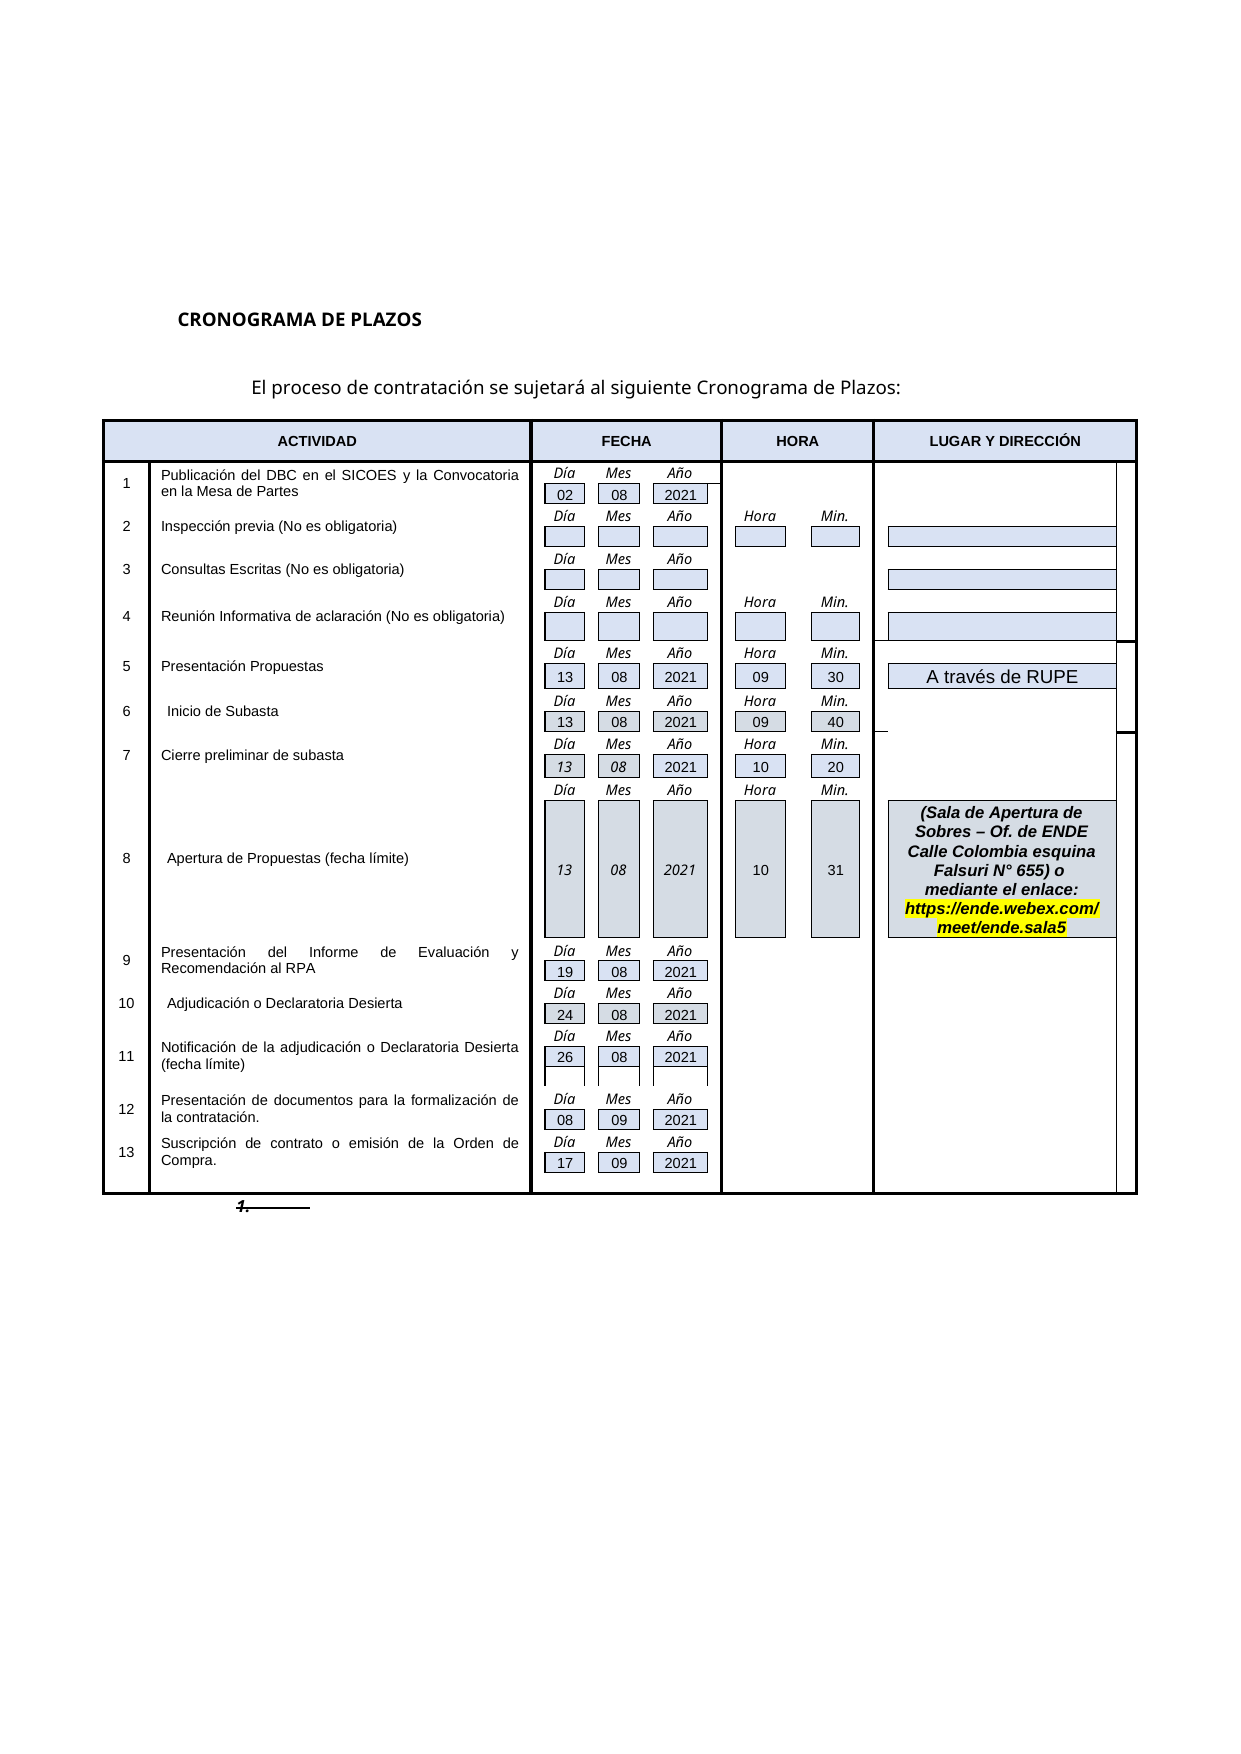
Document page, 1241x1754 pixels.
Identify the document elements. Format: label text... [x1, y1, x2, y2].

table_cell [545, 1173, 585, 1192]
table_cell [654, 527, 707, 546]
table_cell 13 [546, 712, 584, 731]
table_cell 2021 [654, 1047, 707, 1066]
table_cell [723, 731, 736, 754]
table_cell Mes [599, 1024, 639, 1046]
table_cell [1117, 734, 1135, 1192]
table_cell 13 [546, 801, 584, 937]
table_cell [708, 1023, 720, 1046]
table_cell [708, 612, 720, 640]
table_cell [639, 1172, 653, 1192]
table_cell [860, 663, 872, 688]
table_cell [723, 640, 736, 663]
table_cell [105, 1172, 148, 1192]
table_cell Min. [812, 689, 859, 711]
table_cell [812, 1003, 859, 1023]
table_cell [533, 569, 544, 589]
table_cell [640, 960, 653, 980]
table_cell [723, 820, 735, 937]
table_cell [533, 1109, 544, 1129]
table_cell [533, 663, 544, 688]
table_cell [708, 1109, 720, 1129]
table_cell [1117, 463, 1135, 640]
table_cell 09 [599, 1110, 639, 1129]
table_cell Año [653, 463, 708, 483]
table_cell [585, 980, 599, 1003]
table_cell [533, 777, 545, 800]
table_cell Día [545, 732, 585, 754]
table_cell [812, 1023, 859, 1046]
table_cell 24 [546, 1004, 584, 1023]
table_cell 08 [599, 1047, 639, 1066]
table_cell Año [653, 590, 708, 612]
table_cell [888, 641, 1116, 663]
table_cell [599, 1173, 639, 1192]
table_cell [889, 570, 1116, 589]
table_cell [585, 589, 599, 612]
table_cell [708, 1152, 720, 1172]
table_cell Día [545, 463, 585, 483]
table_cell [585, 754, 598, 777]
table_cell [708, 640, 720, 663]
table_cell [533, 980, 545, 1003]
table_cell [639, 1086, 653, 1109]
table_cell 2021 [654, 484, 707, 503]
table_cell [640, 1152, 653, 1172]
table_cell [875, 641, 888, 731]
table_cell [585, 569, 598, 589]
table_cell [708, 503, 720, 526]
table_cell [708, 589, 720, 612]
table_cell Mes [599, 641, 639, 663]
table_cell [888, 1152, 1116, 1172]
table_cell [785, 1129, 812, 1152]
table_cell [533, 1152, 544, 1172]
table_cell [812, 938, 859, 960]
table_cell [639, 777, 653, 800]
table_cell [888, 483, 1116, 503]
table_cell [585, 711, 598, 731]
table_cell 12 [105, 1086, 148, 1129]
table_cell [533, 463, 545, 483]
table_cell [888, 1109, 1116, 1129]
table_cell [723, 1129, 736, 1152]
table_cell [640, 526, 653, 546]
table_cell [859, 1046, 872, 1086]
table_cell [639, 980, 653, 1003]
table_cell 2021 [654, 1004, 707, 1023]
table_cell [812, 1046, 859, 1086]
table_cell Min. [812, 503, 859, 526]
table_cell [812, 1152, 859, 1172]
table_cell [517, 711, 529, 731]
table_cell [533, 960, 544, 980]
table_cell 08 [599, 961, 639, 980]
table_cell [640, 663, 653, 688]
table_cell [875, 732, 888, 1192]
table_cell [723, 960, 736, 980]
table_cell Min. [812, 778, 859, 800]
table_cell [888, 590, 1116, 612]
table_cell [736, 569, 785, 589]
table_cell [723, 754, 735, 777]
table_cell [585, 612, 598, 640]
table_cell [708, 663, 720, 688]
table_cell [859, 980, 872, 1003]
table_cell [785, 640, 812, 663]
table_cell [708, 526, 720, 546]
table_cell [859, 1172, 872, 1192]
table_cell [533, 1003, 544, 1023]
table_cell [640, 612, 653, 640]
table_cell [888, 960, 1116, 980]
table_cell [785, 1046, 812, 1086]
table_cell 6 [105, 688, 148, 731]
table_cell [785, 1172, 812, 1192]
table_cell [786, 754, 811, 777]
table_cell Presentación del Informe de Evaluación y Recomendación al RPA [151, 937, 529, 980]
table_cell [708, 1046, 720, 1086]
table_cell [585, 1172, 599, 1192]
table_cell [736, 960, 785, 980]
table_cell Año [653, 732, 708, 754]
table_cell [708, 960, 720, 980]
table_cell [723, 526, 735, 546]
table_cell [533, 1086, 545, 1109]
table_cell Mes [599, 590, 639, 612]
table_cell [533, 731, 545, 754]
table_cell [533, 483, 544, 503]
table_cell [640, 800, 653, 820]
table_cell Inspección previa (No es obligatoria) [151, 503, 529, 546]
table_cell [812, 980, 859, 1003]
table_cell [888, 1172, 1116, 1192]
table_cell [785, 1109, 812, 1129]
table_cell 17 [546, 1153, 584, 1172]
table_cell [533, 526, 544, 546]
table_cell 2021 [654, 755, 707, 777]
table_cell [708, 1003, 720, 1023]
table_cell [888, 980, 1116, 1003]
table_cell [736, 547, 785, 569]
table_cell Día [545, 1130, 585, 1152]
table_cell [533, 711, 544, 731]
table_cell [812, 1109, 859, 1129]
table_cell [585, 663, 598, 688]
table_cell [723, 937, 736, 960]
table_cell Año [653, 1130, 708, 1152]
table_cell [786, 526, 811, 546]
table_cell Mes [599, 981, 639, 1003]
table_cell [786, 612, 811, 640]
table_cell Día [545, 590, 585, 612]
table_cell [151, 1172, 517, 1192]
table_cell [639, 463, 653, 483]
table_cell [859, 1109, 872, 1129]
table_cell [785, 1023, 812, 1046]
text El proceso de contratación se sujetará al siguiente Cronograma de Plazos: [177, 374, 1063, 399]
table_cell Año [653, 981, 708, 1003]
table_cell [533, 820, 544, 937]
table_cell [533, 1172, 545, 1192]
table_cell Mes [599, 1130, 639, 1152]
table_cell 19 [546, 961, 584, 980]
table_cell 2021 [654, 712, 707, 731]
table_cell 08 [599, 1004, 639, 1023]
table_cell [708, 731, 720, 754]
table_cell [585, 483, 598, 503]
table_cell 31 [812, 801, 859, 937]
table_cell Año [653, 641, 708, 663]
table_cell [812, 1086, 859, 1109]
table_cell [859, 640, 872, 663]
table_cell 4 [105, 589, 148, 640]
table_cell [785, 569, 812, 589]
table_cell 10 [105, 980, 148, 1023]
table_cell [860, 820, 872, 937]
table_cell Suscripción de contrato o emisión de la Orden de Compra. [151, 1129, 529, 1172]
table_cell [585, 777, 599, 800]
table_cell [785, 463, 812, 483]
table_cell Mes [599, 689, 639, 711]
table_cell [585, 546, 599, 569]
table_cell Mes [599, 504, 639, 526]
table_cell Cierre preliminar de subasta [151, 731, 529, 777]
table_cell [654, 1067, 707, 1086]
table_cell Mes [599, 732, 639, 754]
table_cell [517, 688, 529, 711]
table_cell [859, 960, 872, 980]
table_cell [785, 731, 812, 754]
table_cell [859, 937, 872, 960]
table_cell [723, 612, 735, 640]
table_cell [585, 688, 599, 711]
table_cell [585, 1046, 598, 1086]
table_cell [533, 612, 544, 640]
table_cell [654, 570, 707, 589]
table_cell [888, 777, 1116, 800]
table_cell [708, 777, 720, 800]
table_cell Año [653, 1086, 708, 1109]
table_cell [785, 960, 812, 980]
table_cell [585, 937, 599, 960]
table_cell [859, 483, 872, 503]
table_cell Año [653, 504, 708, 526]
table_cell [888, 731, 1116, 754]
table_cell [859, 688, 872, 711]
table_cell [736, 1152, 785, 1172]
table_cell [812, 569, 859, 589]
table_cell [812, 1129, 859, 1152]
table_cell [708, 754, 720, 777]
table_cell 1 [105, 463, 148, 503]
table_cell 13 [105, 1129, 148, 1172]
table_cell Día [545, 938, 585, 960]
table_cell [640, 754, 653, 777]
table_cell Año [653, 1024, 708, 1046]
table_cell Día [545, 1024, 585, 1046]
table_cell [736, 527, 785, 546]
table_cell [546, 527, 584, 546]
table_cell 2 [105, 503, 148, 546]
table_cell [533, 640, 545, 663]
table_cell [585, 1129, 599, 1152]
table_cell 3 [105, 546, 148, 589]
table_cell [723, 483, 736, 503]
table_cell [859, 569, 872, 589]
table_cell [708, 546, 720, 569]
table_cell Min. [812, 732, 859, 754]
table_cell [517, 777, 529, 800]
table_cell 9 [105, 937, 148, 980]
table_cell 2021 [654, 664, 707, 688]
table_cell 8 [105, 777, 148, 937]
table_cell [785, 777, 812, 800]
table_cell [785, 483, 812, 503]
table_cell [888, 1003, 1116, 1023]
table_cell [736, 1172, 785, 1192]
table_cell [785, 546, 812, 569]
table_cell [785, 589, 812, 612]
table_cell [533, 754, 544, 777]
table_cell [723, 711, 735, 731]
table_cell 2021 [654, 1153, 707, 1172]
table_cell [546, 1067, 584, 1086]
table_cell [708, 1129, 720, 1152]
table_cell [599, 527, 639, 546]
table_cell [639, 546, 653, 569]
table_cell [639, 731, 653, 754]
table_cell [585, 820, 598, 937]
table_cell Año [653, 778, 708, 800]
table_cell [723, 589, 736, 612]
table_cell [785, 1152, 812, 1172]
table_cell [888, 503, 1116, 526]
table_cell [812, 960, 859, 980]
table_cell [708, 711, 720, 731]
table_cell [723, 1086, 736, 1109]
table_cell 02 [546, 484, 584, 503]
table_cell [708, 688, 720, 711]
table_cell 7 [105, 731, 148, 777]
table_cell [533, 800, 544, 820]
table_cell [599, 1067, 639, 1086]
table_cell 11 [105, 1023, 148, 1086]
table_cell [708, 800, 720, 820]
table_cell [860, 526, 872, 546]
table_cell Hora [736, 732, 785, 754]
table_cell [859, 1023, 872, 1046]
table_cell [517, 820, 529, 937]
table_cell [875, 463, 888, 640]
table_cell [785, 688, 812, 711]
table_cell [723, 980, 736, 1003]
table_cell [708, 820, 720, 937]
table_cell [785, 1086, 812, 1109]
table_cell Hora [736, 689, 785, 711]
table_cell [533, 688, 545, 711]
table_cell [533, 1023, 545, 1046]
table_cell Año [653, 547, 708, 569]
table_cell [723, 1109, 736, 1129]
table_cell Mes [599, 1086, 639, 1109]
table_cell [812, 613, 859, 640]
table_cell [723, 1003, 736, 1023]
table_cell Adjudicación o Declaratoria Desierta [151, 980, 529, 1023]
table_cell [639, 589, 653, 612]
table_cell Día [545, 689, 585, 711]
table_cell [723, 777, 736, 800]
table_cell 08 [599, 801, 639, 937]
table_cell Mes [599, 778, 639, 800]
table_cell [888, 1086, 1116, 1109]
table_cell [785, 503, 812, 526]
table_cell 2021 [654, 1110, 707, 1129]
table_cell [640, 711, 653, 731]
table_cell [640, 1003, 653, 1023]
table_cell [860, 754, 872, 777]
table_header FECHA [533, 422, 720, 460]
table_cell [585, 1152, 598, 1172]
table_cell Mes [599, 938, 639, 960]
table_cell [736, 1046, 785, 1086]
table_cell A través de RUPE [889, 664, 1116, 688]
table_cell [585, 1109, 598, 1129]
table_cell Consultas Escritas (No es obligatoria) [151, 546, 529, 589]
table_cell [708, 980, 720, 1003]
table_cell [517, 800, 529, 820]
table_cell [639, 503, 653, 526]
table_cell 30 [812, 664, 859, 688]
table_cell [708, 1172, 720, 1192]
table_cell [736, 1086, 785, 1109]
table_cell Mes [599, 463, 639, 483]
table_cell [585, 503, 599, 526]
table_cell [736, 463, 785, 483]
table_cell [736, 613, 785, 640]
table_cell Apertura de Propuestas (fecha límite) [151, 777, 517, 937]
table_cell [585, 463, 599, 483]
table_cell [1117, 643, 1135, 731]
table_cell [785, 937, 812, 960]
table_cell [654, 613, 707, 640]
table_cell [585, 640, 599, 663]
table_cell [533, 546, 545, 569]
table_cell [888, 463, 1116, 483]
table_header HORA [723, 422, 872, 460]
table_cell [888, 689, 1116, 711]
table_cell [585, 960, 598, 980]
table_cell [723, 546, 736, 569]
table_cell 40 [812, 712, 859, 731]
table_cell [785, 1003, 812, 1023]
table_cell [889, 613, 1116, 640]
table_cell 13 [546, 664, 584, 688]
table_cell [786, 663, 811, 688]
table_cell 09 [599, 1153, 639, 1172]
table_cell [859, 463, 872, 483]
table_cell 08 [546, 1110, 584, 1129]
table_cell [859, 589, 872, 612]
table_cell [723, 663, 735, 688]
table_cell [708, 1086, 720, 1109]
table_cell Hora [736, 589, 785, 612]
table_cell 5 [105, 640, 148, 688]
table_cell [723, 1046, 736, 1086]
table_cell [859, 546, 872, 569]
table_cell [859, 1086, 872, 1109]
table_cell [653, 1173, 708, 1192]
table_cell Día [545, 504, 585, 526]
table_cell [786, 820, 811, 937]
table_cell [723, 1023, 736, 1046]
table_cell [585, 1023, 599, 1046]
table_cell 20 [812, 755, 859, 777]
table_cell [736, 483, 785, 503]
table_cell [723, 569, 736, 589]
table_cell [888, 938, 1116, 960]
table_cell [640, 569, 653, 589]
table_cell 08 [599, 664, 639, 688]
table_cell Notificación de la adjudicación o Declaratoria Desierta (fecha límite) [151, 1023, 529, 1086]
table_cell Min. [812, 589, 859, 612]
table_cell Publicación del DBC en el SICOES y la Convocatoria en la Mesa de Partes [151, 463, 529, 503]
table_cell [859, 503, 872, 526]
table_cell [708, 937, 720, 960]
table_cell [860, 612, 872, 640]
table_cell [585, 1003, 598, 1023]
table_cell [723, 1152, 736, 1172]
table_cell Presentación de documentos para la formalización de la contratación. [151, 1086, 529, 1129]
table_cell [723, 800, 735, 820]
table_cell [640, 1109, 653, 1129]
table_cell [736, 1129, 785, 1152]
table_cell [546, 613, 584, 640]
table_cell [786, 800, 811, 820]
table_cell [546, 570, 584, 589]
table_cell [723, 463, 736, 483]
table_cell Min. [812, 641, 859, 663]
table_cell [786, 711, 811, 731]
table_cell [785, 980, 812, 1003]
table_cell [723, 503, 736, 526]
table_cell 08 [599, 484, 639, 503]
table_cell 08 [599, 755, 639, 777]
table_cell Día [545, 1086, 585, 1109]
table_cell [708, 484, 720, 503]
subtitle CRONOGRAMA DE PLAZOS [177, 307, 1063, 332]
table_cell [533, 503, 545, 526]
table_cell [585, 731, 599, 754]
table_cell Reunión Informativa de aclaración (No es obligatoria) [151, 589, 529, 640]
table_cell [723, 688, 736, 711]
table_cell Inicio de Subasta [151, 688, 517, 731]
table_cell [736, 938, 785, 960]
table_cell [640, 1046, 653, 1086]
table_cell [723, 1172, 736, 1192]
table_cell [585, 526, 598, 546]
table_cell Año [653, 689, 708, 711]
table_cell [585, 800, 598, 820]
table_cell [599, 570, 639, 589]
table_cell Día [545, 547, 585, 569]
table_cell [640, 820, 653, 937]
table_cell Mes [599, 547, 639, 569]
table_cell 10 [736, 755, 785, 777]
table_cell [859, 1129, 872, 1152]
table_cell Hora [736, 503, 785, 526]
table_cell [639, 688, 653, 711]
table_cell [889, 527, 1116, 546]
table_cell [859, 731, 872, 754]
table_cell Hora [736, 641, 785, 663]
table_cell [736, 1003, 785, 1023]
table_cell [859, 1003, 872, 1023]
table_cell [859, 777, 872, 800]
table_cell Día [545, 641, 585, 663]
table_cell 13 [546, 755, 584, 777]
table_cell [812, 1172, 859, 1192]
table_cell [533, 1046, 544, 1086]
table_cell [860, 800, 872, 820]
table_cell [533, 589, 545, 612]
table_cell [639, 1129, 653, 1152]
table_cell 09 [736, 664, 785, 688]
table_cell [888, 754, 1116, 777]
table_cell 09 [736, 712, 785, 731]
table_cell [888, 547, 1116, 569]
table_cell [585, 1086, 599, 1109]
table_cell [517, 1172, 529, 1192]
table_cell [639, 640, 653, 663]
table_cell Día [545, 981, 585, 1003]
table_cell [860, 711, 872, 731]
table_cell (Sala de Apertura de Sobres – Of. de ENDE Calle Colombia esquina Falsuri N° 655) o mediante el enlace: https://ende.webex.com/meet/ende.sala5 [889, 801, 1116, 937]
table_cell [736, 1023, 785, 1046]
table_cell [639, 1023, 653, 1046]
table_cell [533, 1129, 545, 1152]
table_cell Hora [736, 778, 785, 800]
table_cell [599, 613, 639, 640]
table_header ACTIVIDAD [105, 422, 529, 460]
table_cell 08 [599, 712, 639, 731]
table_cell [533, 937, 545, 960]
table_cell 26 [546, 1047, 584, 1066]
table_cell [888, 1023, 1116, 1046]
table_cell 2021 [654, 801, 707, 937]
table_cell [812, 463, 859, 483]
table_cell [888, 1046, 1116, 1086]
table_cell [859, 1152, 872, 1172]
table_cell 2021 [654, 961, 707, 980]
table_cell 10 [736, 801, 785, 937]
table_cell [888, 711, 1116, 731]
table_cell [812, 527, 859, 546]
table_cell [812, 483, 859, 503]
table_cell [708, 463, 720, 483]
table_header LUGAR Y DIRECCIÓN [875, 422, 1135, 460]
table_cell [736, 980, 785, 1003]
table_cell [640, 483, 653, 503]
table_cell [812, 547, 859, 569]
table_cell Año [653, 938, 708, 960]
table_cell Día [545, 778, 585, 800]
table_cell [736, 1109, 785, 1129]
table_cell [888, 1129, 1116, 1152]
table_cell [639, 937, 653, 960]
table_cell [708, 569, 720, 589]
table_cell Presentación Propuestas [151, 640, 529, 688]
